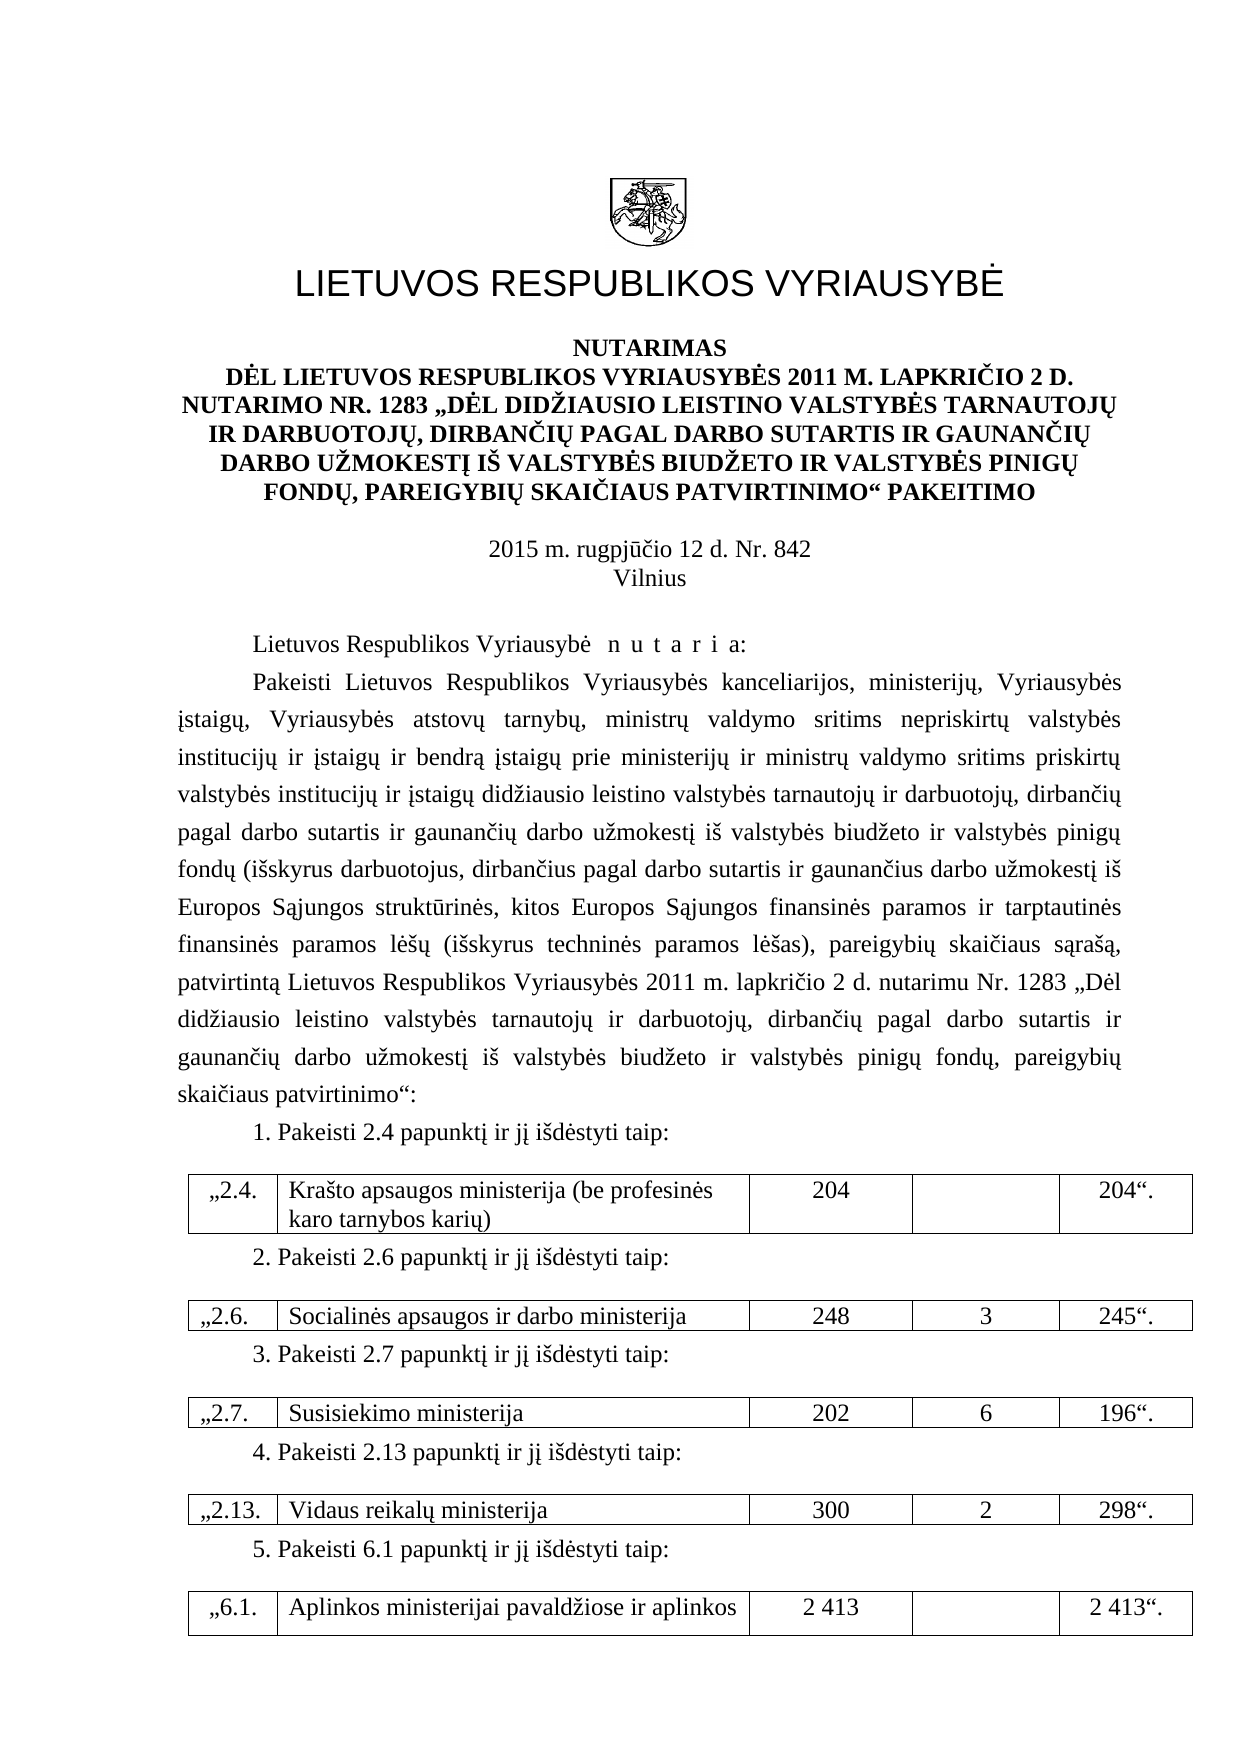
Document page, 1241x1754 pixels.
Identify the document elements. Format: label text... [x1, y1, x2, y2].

text 1. Pakeisti 2.4 papunktį ir jį išdėstyti taip: [177, 1108, 1122, 1145]
table_header 300 [750, 1495, 912, 1524]
table_header Vidaus reikalų ministerija [278, 1495, 749, 1524]
table_header [913, 1592, 1059, 1635]
table_header Aplinkos ministerijai pavaldžiose ir aplinkos [278, 1592, 749, 1635]
text 2. Pakeisti 2.6 papunktį ir jį išdėstyti taip: [177, 1234, 1122, 1271]
table_header [913, 1175, 1059, 1233]
table_header 204 [750, 1175, 912, 1233]
table_header 248 [750, 1301, 912, 1330]
text 5. Pakeisti 6.1 papunktį ir jį išdėstyti taip: [177, 1525, 1122, 1562]
table_header 6 [913, 1398, 1059, 1427]
table_header 202 [750, 1398, 912, 1427]
table_header 196“. [1060, 1398, 1192, 1427]
text Lietuvos Respublikos Vyriausybė nutaria: [177, 620, 1122, 658]
text Dėl LIETUVOS RESPUBLIKOS VYRIAUSYBĖS 2011 M. LAPKRIČIO 2 D. NUTARIMO NR. 1283 „DĖL DIDŽIAUSIO LEISTINO VALSTYBĖS TARNAUTOJŲ IR DARBUOTOJŲ, DIRBANČIŲ PAGAL DARBO SUTARTIS IR GAUNANČIŲ DARBO UŽMOKESTĮ IŠ VALSTYBĖS BIUDŽETO IR VALSTYBĖS PINIGŲ FONDŲ, PAREIGYBIŲ SKAIČIAUS PATVIRTINIMO“ PAKEITIMO [177, 362, 1122, 505]
table_header 298“. [1060, 1495, 1192, 1524]
text nutarimas [177, 333, 1122, 362]
table_header „2.4. [189, 1175, 277, 1233]
table_header „2.6. [189, 1301, 277, 1330]
text Lietuvos Respublikos Vyriausybė [177, 261, 1122, 304]
table_header 2 413“. [1060, 1592, 1192, 1635]
table_header Socialinės apsaugos ir darbo ministerija [278, 1301, 749, 1330]
table_header Susisiekimo ministerija [278, 1398, 749, 1427]
table_header 2 413 [750, 1592, 912, 1635]
text 3. Pakeisti 2.7 papunktį ir jį išdėstyti taip: [177, 1331, 1122, 1368]
table_header 2 [913, 1495, 1059, 1524]
table_header Krašto apsaugos ministerija (be profesinės karo tarnybos karių) [278, 1175, 749, 1233]
table_header 204“. [1060, 1175, 1192, 1233]
table_header 3 [913, 1301, 1059, 1330]
text 2015 m. rugpjūčio 12 d. Nr. 842 Vilnius [177, 534, 1122, 592]
text 4. Pakeisti 2.13 papunktį ir jį išdėstyti taip: [177, 1428, 1122, 1465]
table_header 245“. [1060, 1301, 1192, 1330]
table_header „2.7. [189, 1398, 277, 1427]
text Pakeisti Lietuvos Respublikos Vyriausybės kanceliarijos, ministerijų, Vyriausybės įstaigų, Vyriausybės atstovų tarnybų, ministrų valdymo sritims nepriskirtų valstybės institucijų ir įstaigų ir bendrą įstaigų prie ministerijų ir ministrų valdymo sritims priskirtų valstybės institucijų ir įstaigų didžiausio leistino valstybės tarnautojų ir darbuotojų, dirbančių pagal darbo sutartis ir gaunančių darbo užmokestį iš valstybės biudžeto ir valstybės pinigų fondų (išskyrus darbuotojus, dirbančius pagal darbo sutartis ir gaunančius darbo užmokestį iš Europos Sąjungos struktūrinės, kitos Europos Sąjungos finansinės paramos ir tarptautinės finansinės paramos lėšų (išskyrus techninės paramos lėšas), pareigybių skaičiaus sąrašą, patvirtintą Lietuvos Respublikos Vyriausybės 2011 m. lapkričio 2 d. nutarimu Nr. 1283 „Dėl didžiausio leistino valstybės tarnautojų ir darbuotojų, dirbančių pagal darbo sutartis ir gaunančių darbo užmokestį iš valstybės biudžeto ir valstybės pinigų fondų, pareigybių skaičiaus patvirtinimo“: [177, 658, 1122, 1108]
table_header „6.1. [189, 1592, 277, 1635]
table_header „2.13. [189, 1495, 277, 1524]
